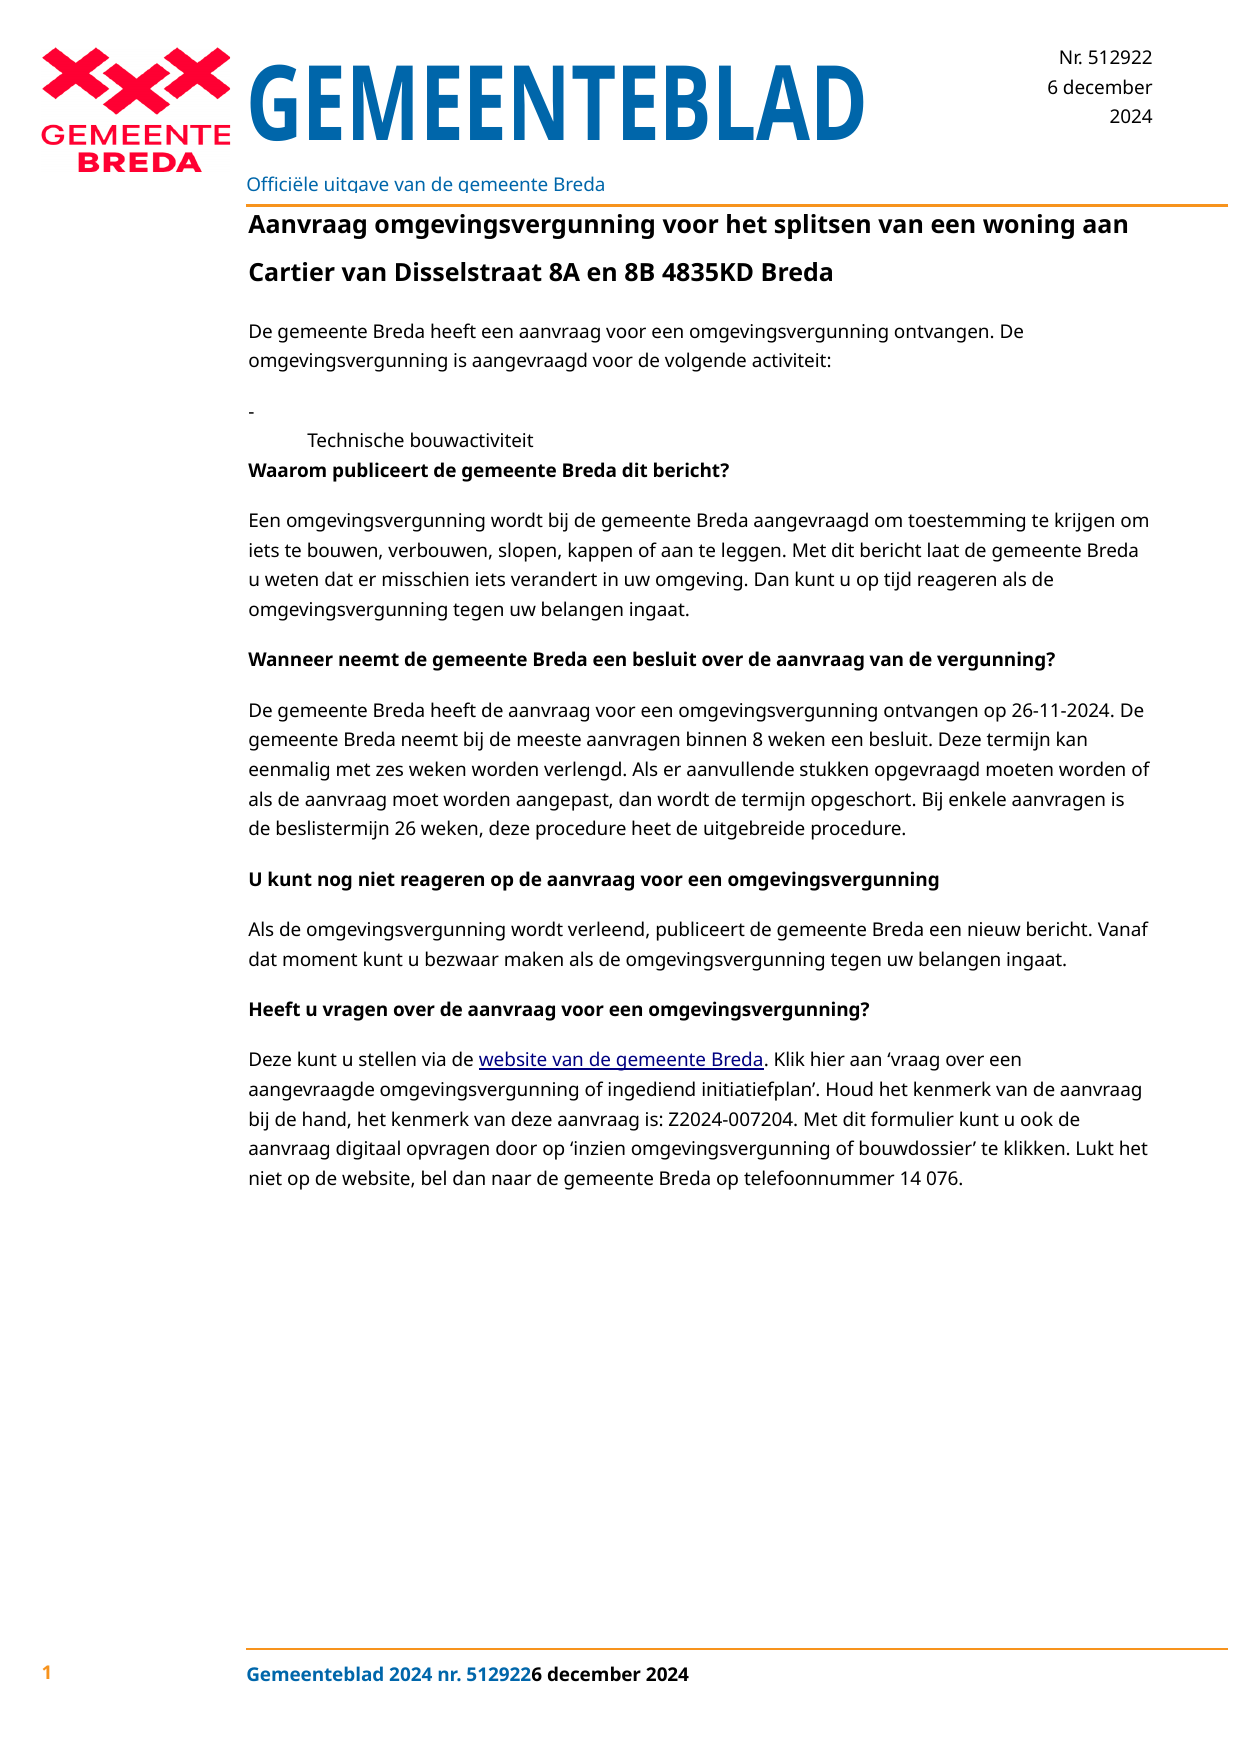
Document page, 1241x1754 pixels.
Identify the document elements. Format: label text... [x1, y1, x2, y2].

text U kunt nog niet reageren op de aanvraag voor een omgevingsvergunning [248, 866, 1152, 892]
text Als de omgevingsvergunning wordt verleend, publiceert de gemeente Breda een nieuw bericht. Vanaf dat moment kunt u bezwaar maken als de omgevingsvergunning tegen uw belangen ingaat. [248, 916, 1152, 972]
text Heeft u vragen over de aanvraag voor een omgevingsvergunning? [248, 996, 1152, 1022]
text De gemeente Breda heeft de aanvraag voor een omgevingsvergunning ontvangen op 26-11-2024. De gemeente Breda neemt bij de meeste aanvragen binnen 8 weken een besluit. Deze termijn kan eenmalig met zes weken worden verlengd. Als er aanvullende stukken opgevraagd moeten worden of als de aanvraag moet worden aangepast, dan wordt de termijn opgeschort. Bij enkele aanvragen is de beslistermijn 26 weken, deze procedure heet de uitgebreide procedure. [248, 697, 1152, 841]
text Aanvraag omgevingsvergunning voor het splitsen van een woning aan Cartier van Disselstraat 8A en 8B 4835KD Breda [248, 207, 1152, 288]
picture [41, 47, 231, 172]
text Een omgevingsvergunning wordt bij de gemeente Breda aangevraagd om toestemming te krijgen om iets te bouwen, verbouwen, slopen, kappen of aan te leggen. Met dit bericht laat de gemeente Breda u weten dat er misschien iets verandert in uw omgeving. Dan kunt u op tijd reageren als de omgevingsvergunning tegen uw belangen ingaat. [248, 507, 1152, 622]
list Technische bouwactiviteit [248, 427, 1152, 453]
text Deze kunt u stellen via de website van de gemeente Breda. Klik hier aan ‘vraag over een aangevraagde omgevingsvergunning of ingediend initiatiefplan’. Houd het kenmerk van de aanvraag bij de hand, het kenmerk van deze aanvraag is: Z2024-007204. Met dit formulier kunt u ook de aanvraag digitaal opvragen door op ‘inzien omgevingsvergunning of bouwdossier’ te klikken. Lukt het niet op de website, bel dan naar de gemeente Breda op telefoonnummer 14 076. [248, 1047, 1152, 1191]
text De gemeente Breda heeft een aanvraag voor een omgevingsvergunning ontvangen. De omgevingsvergunning is aangevraagd voor de volgende activiteit: [248, 318, 1152, 373]
text Waarom publiceert de gemeente Breda dit bericht? [248, 457, 1152, 483]
text Wanneer neemt de gemeente Breda een besluit over de aanvraag van de vergunning? [248, 647, 1152, 672]
